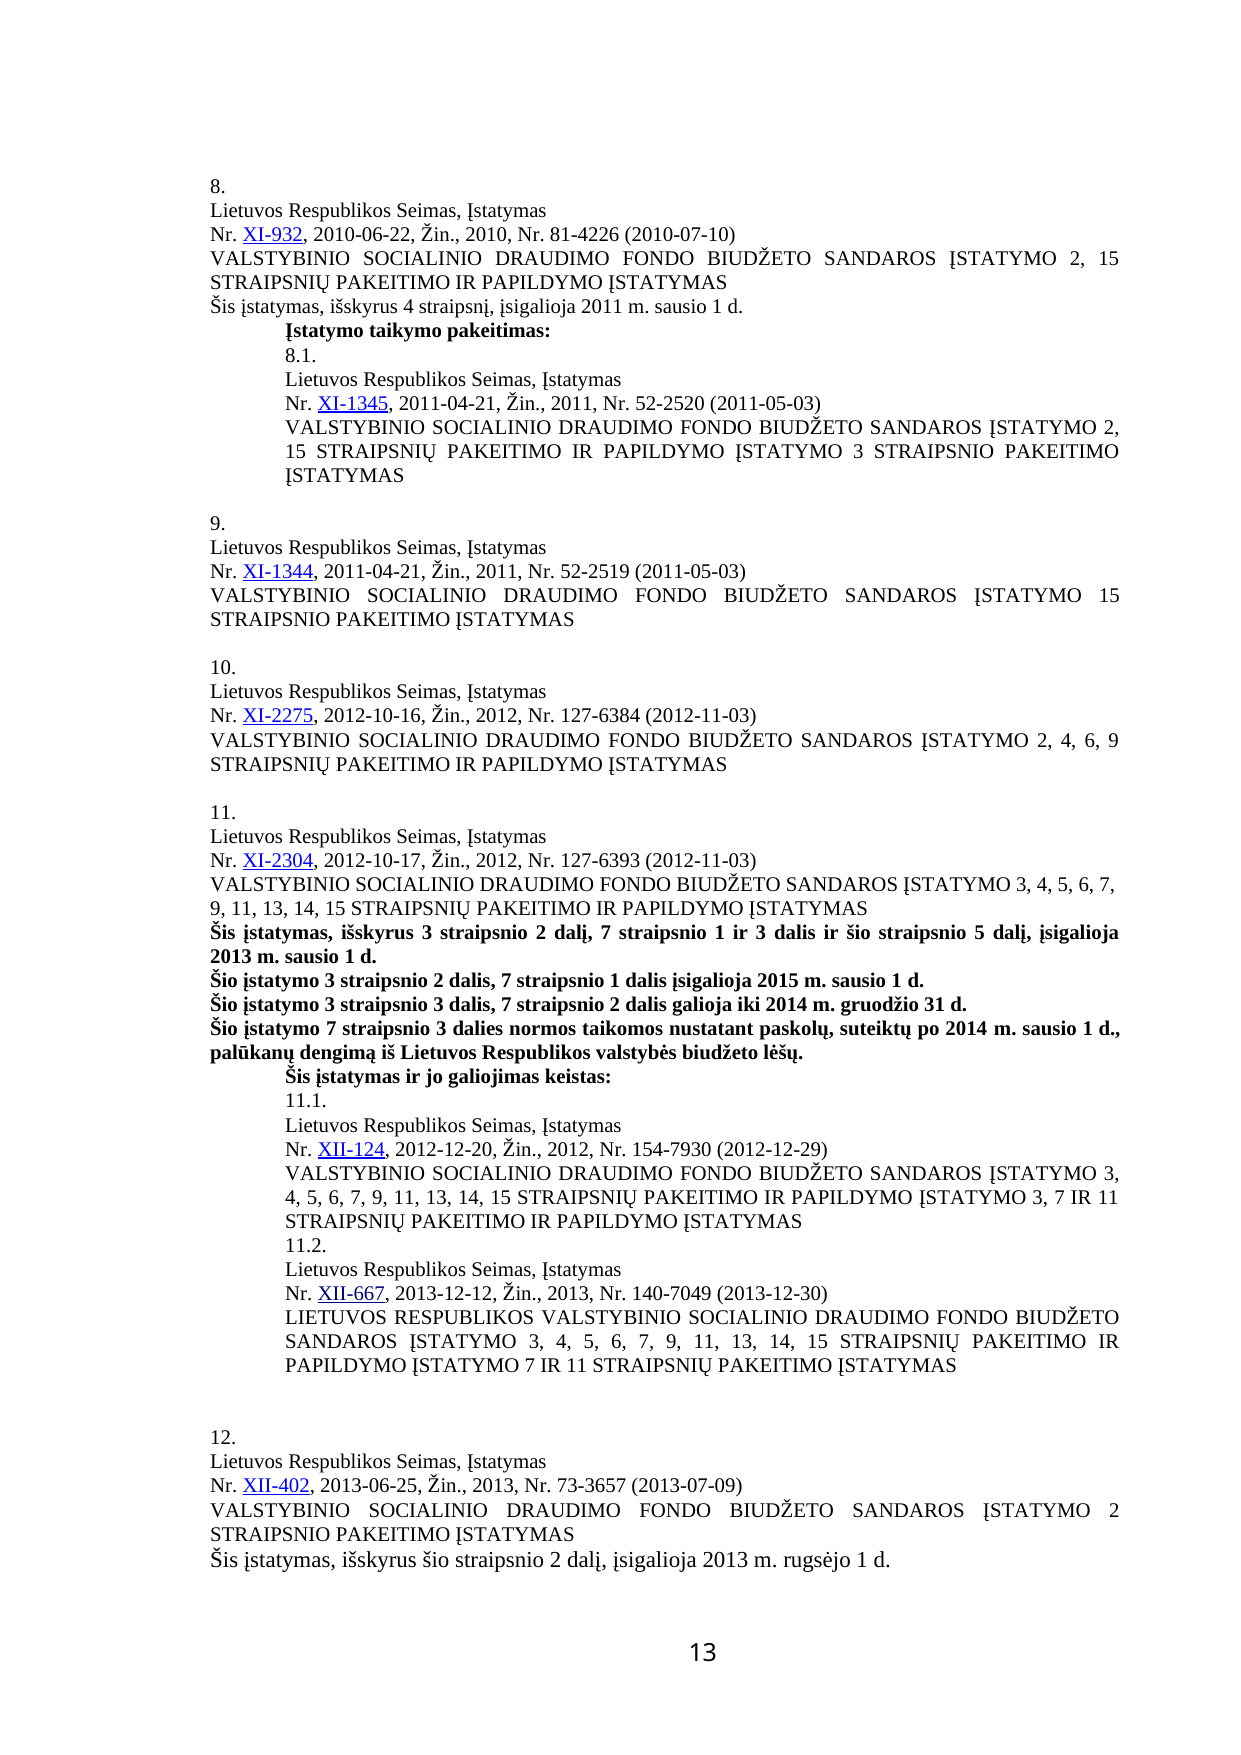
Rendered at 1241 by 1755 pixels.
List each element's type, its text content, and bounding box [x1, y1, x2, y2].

text Šis įstatymas, išskyrus 3 straipsnio 2 dalį, 7 straipsnio 1 ir 3 dalis ir šio straipsnio 5 dalį, įsigalioja 2013 m. sausio 1 d. [210, 920, 1120, 968]
text Nr. XII-402, 2013-06-25, Žin., 2013, Nr. 73-3657 (2013-07-09) [210, 1473, 1120, 1497]
text 12. [210, 1425, 1120, 1449]
text VALSTYBINIO SOCIALINIO DRAUDIMO FONDO BIUDŽETO SANDAROS ĮSTATYMO 2 STRAIPSNIO PAKEITIMO ĮSTATYMAS [210, 1497, 1120, 1546]
text Lietuvos Respublikos Seimas, Įstatymas [210, 679, 1120, 703]
text Lietuvos Respublikos Seimas, Įstatymas [210, 198, 1120, 222]
text Nr. XI-2275, 2012-10-16, Žin., 2012, Nr. 127-6384 (2012-11-03) [210, 703, 1120, 727]
text Nr. XI-1345, 2011-04-21, Žin., 2011, Nr. 52-2520 (2011-05-03) [210, 391, 1120, 415]
text Nr. XII-667, 2013-12-12, Žin., 2013, Nr. 140-7049 (2013-12-30) [210, 1281, 1120, 1305]
text Įstatymo taikymo pakeitimas: [210, 318, 1120, 342]
text Nr. XI-932, 2010-06-22, Žin., 2010, Nr. 81-4226 (2010-07-10) [210, 222, 1120, 246]
text Lietuvos Respublikos Seimas, Įstatymas [210, 1449, 1120, 1473]
text Lietuvos Respublikos Seimas, Įstatymas [210, 824, 1120, 848]
text VALSTYBINIO SOCIALINIO DRAUDIMO FONDO BIUDŽETO SANDAROS ĮSTATYMO 3, 4, 5, 6, 7, 9, 11, 13, 14, 15 STRAIPSNIŲ PAKEITIMO IR PAPILDYMO ĮSTATYMAS [210, 872, 1120, 920]
text 10. [210, 655, 1120, 679]
text 8.1. [210, 342, 1120, 367]
text Šis įstatymas ir jo galiojimas keistas: [210, 1064, 1120, 1088]
text VALSTYBINIO SOCIALINIO DRAUDIMO FONDO BIUDŽETO SANDAROS ĮSTATYMO 2, 15 STRAIPSNIŲ PAKEITIMO IR PAPILDYMO ĮSTATYMO 3 STRAIPSNIO PAKEITIMO ĮSTATYMAS [285, 415, 1120, 487]
text VALSTYBINIO SOCIALINIO DRAUDIMO FONDO BIUDŽETO SANDAROS ĮSTATYMO 2, 15 STRAIPSNIŲ PAKEITIMO IR PAPILDYMO ĮSTATYMAS [210, 246, 1120, 294]
text 11. [210, 800, 1120, 824]
text Nr. XI-1344, 2011-04-21, Žin., 2011, Nr. 52-2519 (2011-05-03) [210, 559, 1120, 583]
text 8. [210, 174, 1120, 198]
text VALSTYBINIO SOCIALINIO DRAUDIMO FONDO BIUDŽETO SANDAROS ĮSTATYMO 3, 4, 5, 6, 7, 9, 11, 13, 14, 15 STRAIPSNIŲ PAKEITIMO IR PAPILDYMO ĮSTATYMO 3, 7 IR 11 STRAIPSNIŲ PAKEITIMO IR PAPILDYMO ĮSTATYMAS [285, 1161, 1120, 1233]
text Šio įstatymo 3 straipsnio 3 dalis, 7 straipsnio 2 dalis galioja iki 2014 m. gruodžio 31 d. [210, 992, 1120, 1016]
text 11.2. [210, 1233, 1120, 1257]
text Lietuvos Respublikos Seimas, Įstatymas [210, 1257, 1120, 1281]
text LIETUVOS RESPUBLIKOS VALSTYBINIO SOCIALINIO DRAUDIMO FONDO BIUDŽETO SANDAROS ĮSTATYMO 3, 4, 5, 6, 7, 9, 11, 13, 14, 15 STRAIPSNIŲ PAKEITIMO IR PAPILDYMO ĮSTATYMO 7 IR 11 STRAIPSNIŲ PAKEITIMO ĮSTATYMAS [285, 1305, 1120, 1377]
text Šis įstatymas, išskyrus šio straipsnio 2 dalį, įsigalioja 2013 m. rugsėjo 1 d. [210, 1546, 1120, 1572]
text VALSTYBINIO SOCIALINIO DRAUDIMO FONDO BIUDŽETO SANDAROS ĮSTATYMO 2, 4, 6, 9 STRAIPSNIŲ PAKEITIMO IR PAPILDYMO ĮSTATYMAS [210, 727, 1120, 776]
text Lietuvos Respublikos Seimas, Įstatymas [210, 535, 1120, 559]
text VALSTYBINIO SOCIALINIO DRAUDIMO FONDO BIUDŽETO SANDAROS ĮSTATYMO 15 STRAIPSNIO PAKEITIMO ĮSTATYMAS [210, 583, 1120, 631]
text Nr. XI-2304, 2012-10-17, Žin., 2012, Nr. 127-6393 (2012-11-03) [210, 848, 1120, 872]
text 9. [210, 511, 1120, 535]
text Lietuvos Respublikos Seimas, Įstatymas [210, 367, 1120, 391]
text Nr. XII-124, 2012-12-20, Žin., 2012, Nr. 154-7930 (2012-12-29) [210, 1137, 1120, 1161]
text Lietuvos Respublikos Seimas, Įstatymas [210, 1112, 1120, 1137]
text 11.1. [210, 1088, 1120, 1112]
text Šis įstatymas, išskyrus 4 straipsnį, įsigalioja 2011 m. sausio 1 d. [210, 294, 1120, 318]
text Šio įstatymo 3 straipsnio 2 dalis, 7 straipsnio 1 dalis įsigalioja 2015 m. sausio 1 d. [210, 968, 1120, 992]
text Šio įstatymo 7 straipsnio 3 dalies normos taikomos nustatant paskolų, suteiktų po 2014 m. sausio 1 d., palūkanų dengimą iš Lietuvos Respublikos valstybės biudžeto lėšų. [210, 1016, 1120, 1064]
